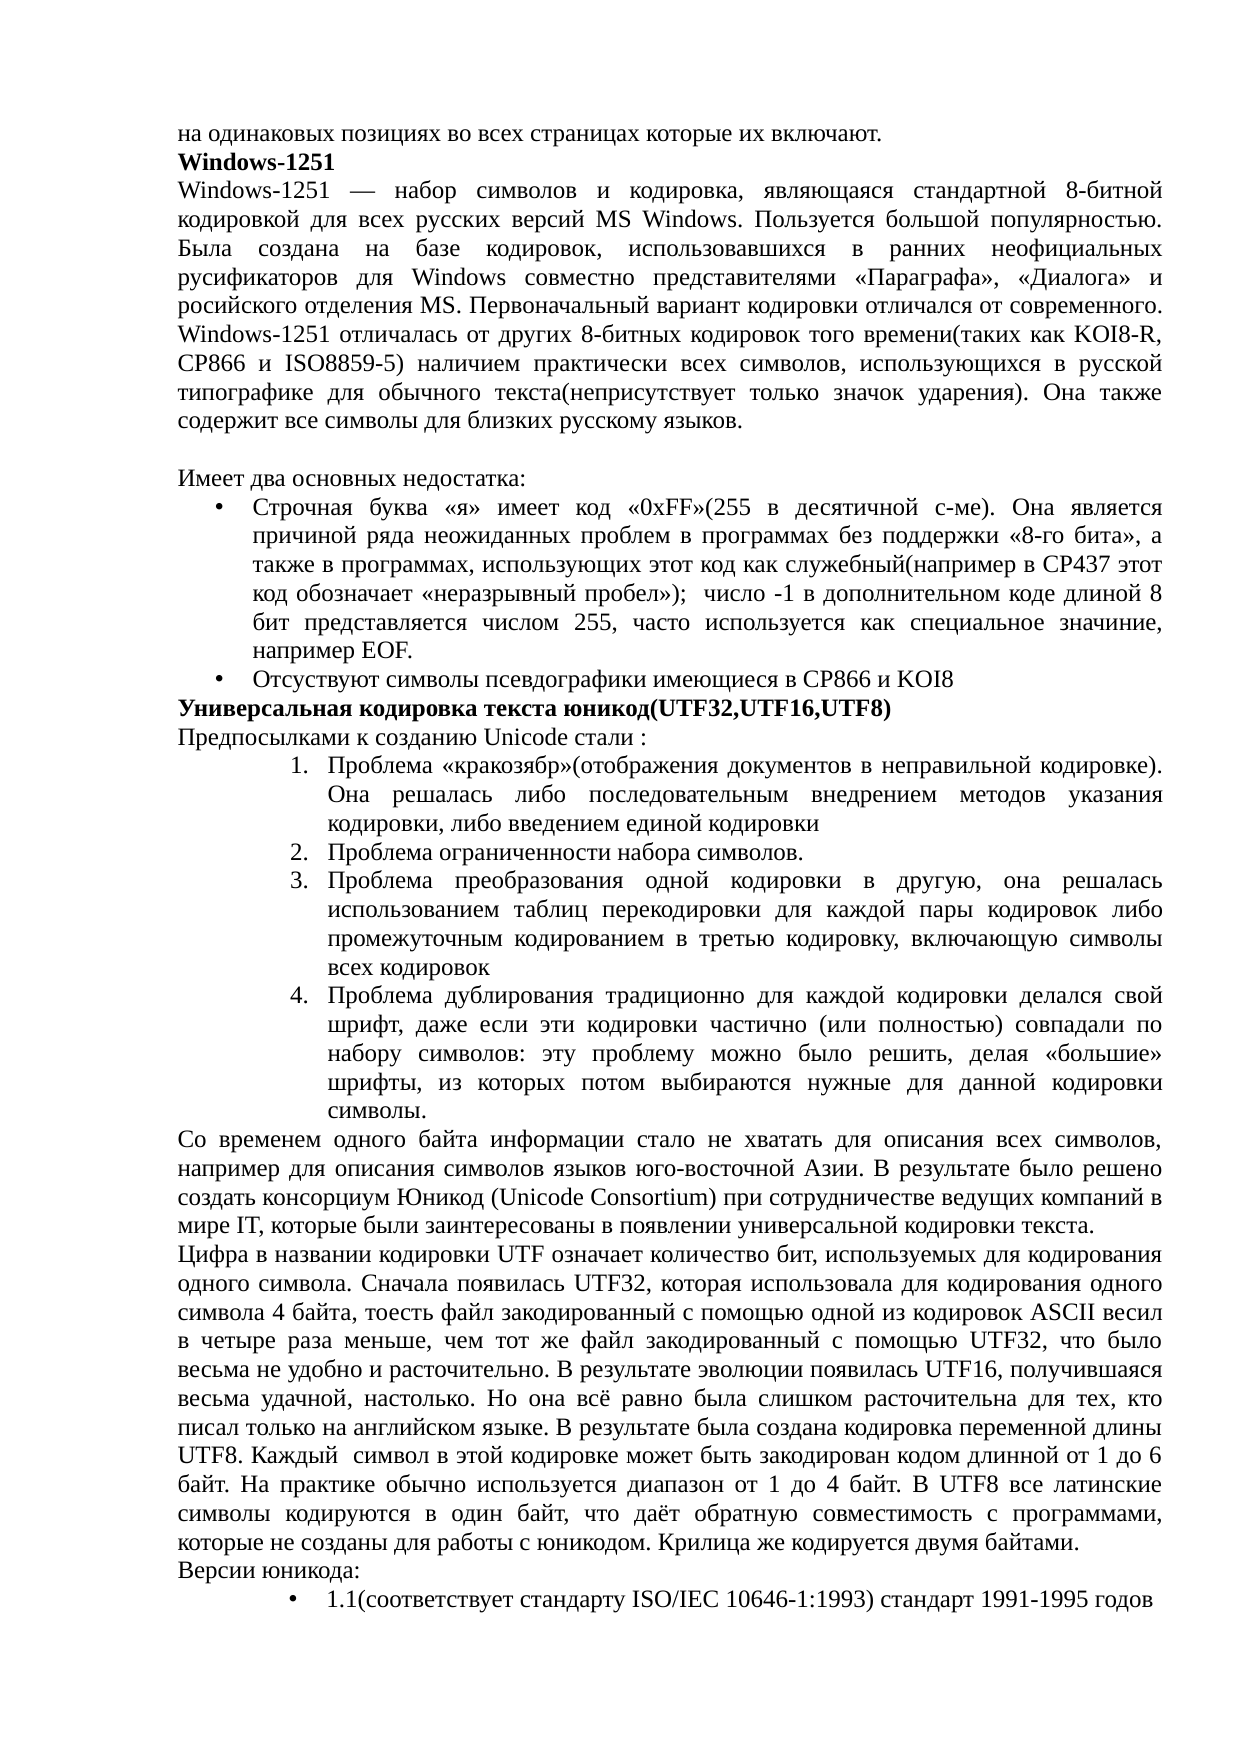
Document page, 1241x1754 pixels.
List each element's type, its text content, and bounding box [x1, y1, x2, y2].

text на одинаковых позициях во всех страницах которые их включают. [177, 118, 1163, 147]
list 1.1(соответствует стандарту ISO/IEC 10646-1:1993) стандарт 1991-1995 годов [288, 1584, 1163, 1613]
list Строчная буква «я» имеет код «0xFF»(255 в десятичной с-ме). Она является причиной ряда неожиданных проблем в программах без поддержки «8-го бита», а также в программах, использующих этот код как служебный(например в CP437 этот код обозначает «неразрывный пробел»); число -1 в дополнительном коде длиной 8 бит представляется числом 255, часто используется как специальное значиние, например EOF. [215, 492, 1163, 664]
text Версии юникода: [177, 1556, 1163, 1584]
list Проблема преобразования одной кодировки в другую, она решалась использованием таблиц перекодировки для каждой пары кодировок либо промежуточным кодированием в третью кодировку, включающую символы всех кодировок [290, 866, 1163, 981]
list Проблема «кракозябр»(отображения документов в неправильной кодировке). Она решалась либо последовательным внедрением методов указания кодировки, либо введением единой кодировки [290, 751, 1163, 837]
list Проблема дублирования традиционно для каждой кодировки делался свой шрифт, даже если эти кодировки частично (или полностью) совпадали по набору символов: эту проблему можно было решить, делая «большие» шрифты, из которых потом выбираются нужные для данной кодировки символы. [290, 981, 1163, 1124]
text Предпосылками к созданию Unicode стали : [177, 722, 1163, 751]
text Со временем одного байта информации стало не хватать для описания всех символов, например для описания символов языков юго-восточной Азии. В результате было решено создать консорциум Юникод (Unicode Consortium) при сотрудничестве ведущих компаний в мире IT, которые были заинтересованы в появлении универсальной кодировки текста. [177, 1124, 1163, 1239]
text Windows-1251 [177, 147, 1163, 176]
list Отсуствуют символы псевдографики имеющиеся в CP866 и KOI8 [215, 664, 1163, 693]
text Имеет два основных недостатка: [177, 463, 1163, 492]
text Универсальная кодировка текста юникод(UTF32,UTF16,UTF8) [177, 693, 1163, 722]
text Цифра в названии кодировки UTF означает количество бит, используемых для кодирования одного символа. Сначала появилась UTF32, которая использовала для кодирования одного символа 4 байта, тоесть файл закодированный с помощью одной из кодировок ASCII весил в четыре раза меньше, чем тот же файл закодированный с помощью UTF32, что было весьма не удобно и расточительно. В результате эволюции появилась UTF16, получившаяся весьма удачной, настолько. Но она всё равно была слишком расточительна для тех, кто писал только на английском языке. В результате была создана кодировка переменной длины UTF8. Каждый символ в этой кодировке может быть закодирован кодом длинной от 1 до 6 байт. На практике обычно используется диапазон от 1 до 4 байт. В UTF8 все латинские символы кодируются в один байт, что даёт обратную совместимость с программами, которые не созданы для работы с юникодом. Крилица же кодируется двумя байтами. [177, 1239, 1163, 1556]
text Windows-1251 — набор символов и кодировка, являющаяся стандартной 8-битной кодировкой для всех русских версий MS Windows. Пользуется большой популярностью. Была создана на базе кодировок, использовавшихся в ранних неофициальных русификаторов для Windows совместно представителями «Параграфа», «Диалога» и росийского отделения MS. Первоначальный вариант кодировки отличался от современного. Windows-1251 отличалась от других 8-битных кодировок того времени(таких как KOI8-R, CP866 и ISO8859-5) наличием практически всех символов, использующихся в русской типографике для обычного текста(неприсутствует только значок ударения). Она также содержит все символы для близких русскому языков. [177, 176, 1163, 434]
list Проблема ограниченности набора символов. [290, 837, 1163, 866]
